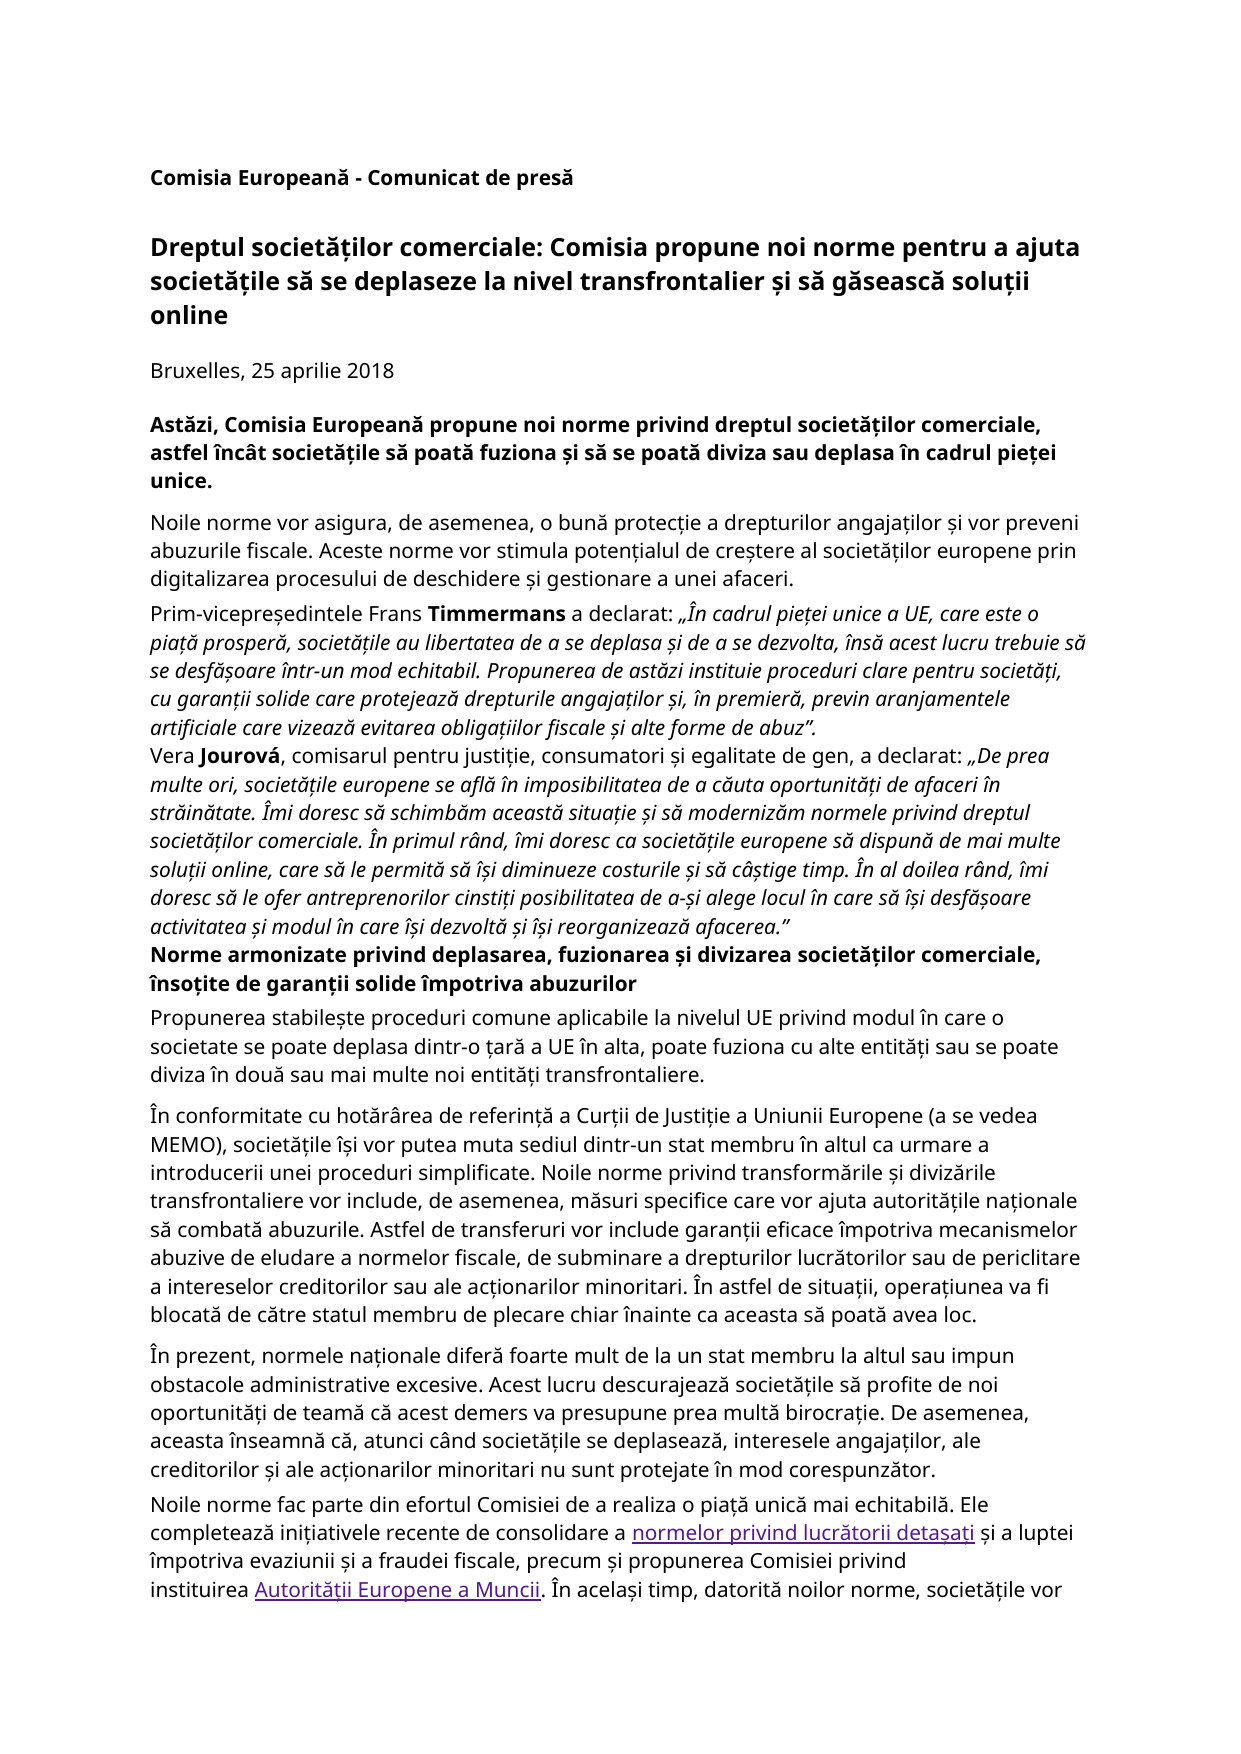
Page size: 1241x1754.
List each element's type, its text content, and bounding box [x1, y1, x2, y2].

text Bruxelles, 25 aprilie 2018 [150, 356, 1090, 385]
text Vera Jourová, comisarul pentru justiție, consumatori și egalitate de gen, a declarat: „De prea multe ori, societățile europene se află în imposibilitatea de a căuta oportunități de afaceri în străinătate. Îmi doresc să schimbăm această situație și să modernizăm normele privind dreptul societăților comerciale. În primul rând, îmi doresc ca societățile europene să dispună de mai multe soluții online, care să le permită să își diminueze costurile și să câștige timp. În al doilea rând, îmi doresc să le ofer antreprenorilor cinstiți posibilitatea de a-și alege locul în care să își desfășoare activitatea și modul în care își dezvoltă și își reorganizează afacerea.” [150, 741, 1090, 940]
text Prim-vicepreședintele Frans Timmermans a declarat: „În cadrul pieței unice a UE, care este o piață prosperă, societățile au libertatea de a se deplasa și de a se dezvolta, însă acest lucru trebuie să se desfășoare într-un mod echitabil. Propunerea de astăzi instituie proceduri clare pentru societăți, cu garanții solide care protejează drepturile angajaților și, în premieră, previn aranjamentele artificiale care vizează evitarea obligațiilor fiscale și alte forme de abuz”. [150, 599, 1090, 741]
table_header Comisia Europeană - Comunicat de presă [150, 150, 1240, 217]
text În conformitate cu hotărârea de referință a Curții de Justiție a Uniunii Europene (a se vedea MEMO), societățile își vor putea muta sediul dintr-un stat membru în altul ca urmare a introducerii unei proceduri simplificate. Noile norme privind transformările și divizările transfrontaliere vor include, de asemenea, măsuri specifice care vor ajuta autoritățile naționale să combată abuzurile. Astfel de transferuri vor include garanții eficace împotriva mecanismelor abuzive de eludare a normelor fiscale, de subminare a drepturilor lucrătorilor sau de periclitare a intereselor creditorilor sau ale acționarilor minoritari. În astfel de situații, operațiunea va fi blocată de către statul membru de plecare chiar înainte ca aceasta să poată avea loc. [150, 1101, 1090, 1329]
text Dreptul societăților comerciale: Comisia propune noi norme pentru a ajuta societățile să se deplaseze la nivel transfrontalier și să găsească soluții online [150, 229, 1090, 331]
text Astăzi, Comisia Europeană propune noi norme privind dreptul societăților comerciale, astfel încât societățile să poată fuziona și să se poată diviza sau deplasa în cadrul pieței unice. [150, 410, 1090, 495]
text În prezent, normele naționale diferă foarte mult de la un stat membru la altul sau impun obstacole administrative excesive. Acest lucru descurajează societățile să profite de noi oportunități de teamă că acest demers va presupune prea multă birocrație. De asemenea, aceasta înseamnă că, atunci când societățile se deplasează, interesele angajaților, ale creditorilor și ale acționarilor minoritari nu sunt protejate în mod corespunzător. [150, 1341, 1090, 1483]
text Noile norme fac parte din efortul Comisiei de a realiza o piață unică mai echitabilă. Ele completează inițiativele recente de consolidare a normelor privind lucrătorii detașați și a luptei împotriva evaziunii și a fraudei fiscale, precum și propunerea Comisiei privind instituirea Autorității Europene a Muncii. În același timp, datorită noilor norme, societățile vor [150, 1490, 1090, 1603]
text Noile norme vor asigura, de asemenea, o bună protecție a drepturilor angajaților și vor preveni abuzurile fiscale. Aceste norme vor stimula potențialul de creștere al societăților europene prin digitalizarea procesului de deschidere și gestionare a unei afaceri. [150, 508, 1090, 593]
text Norme armonizate privind deplasarea, fuzionarea și divizarea societăților comerciale, însoțite de garanții solide împotriva abuzurilor [150, 940, 1090, 997]
text Propunerea stabilește proceduri comune aplicabile la nivelul UE privind modul în care o societate se poate deplasa dintr-o țară a UE în alta, poate fuziona cu alte entități sau se poate diviza în două sau mai multe noi entități transfrontaliere. [150, 1003, 1090, 1089]
